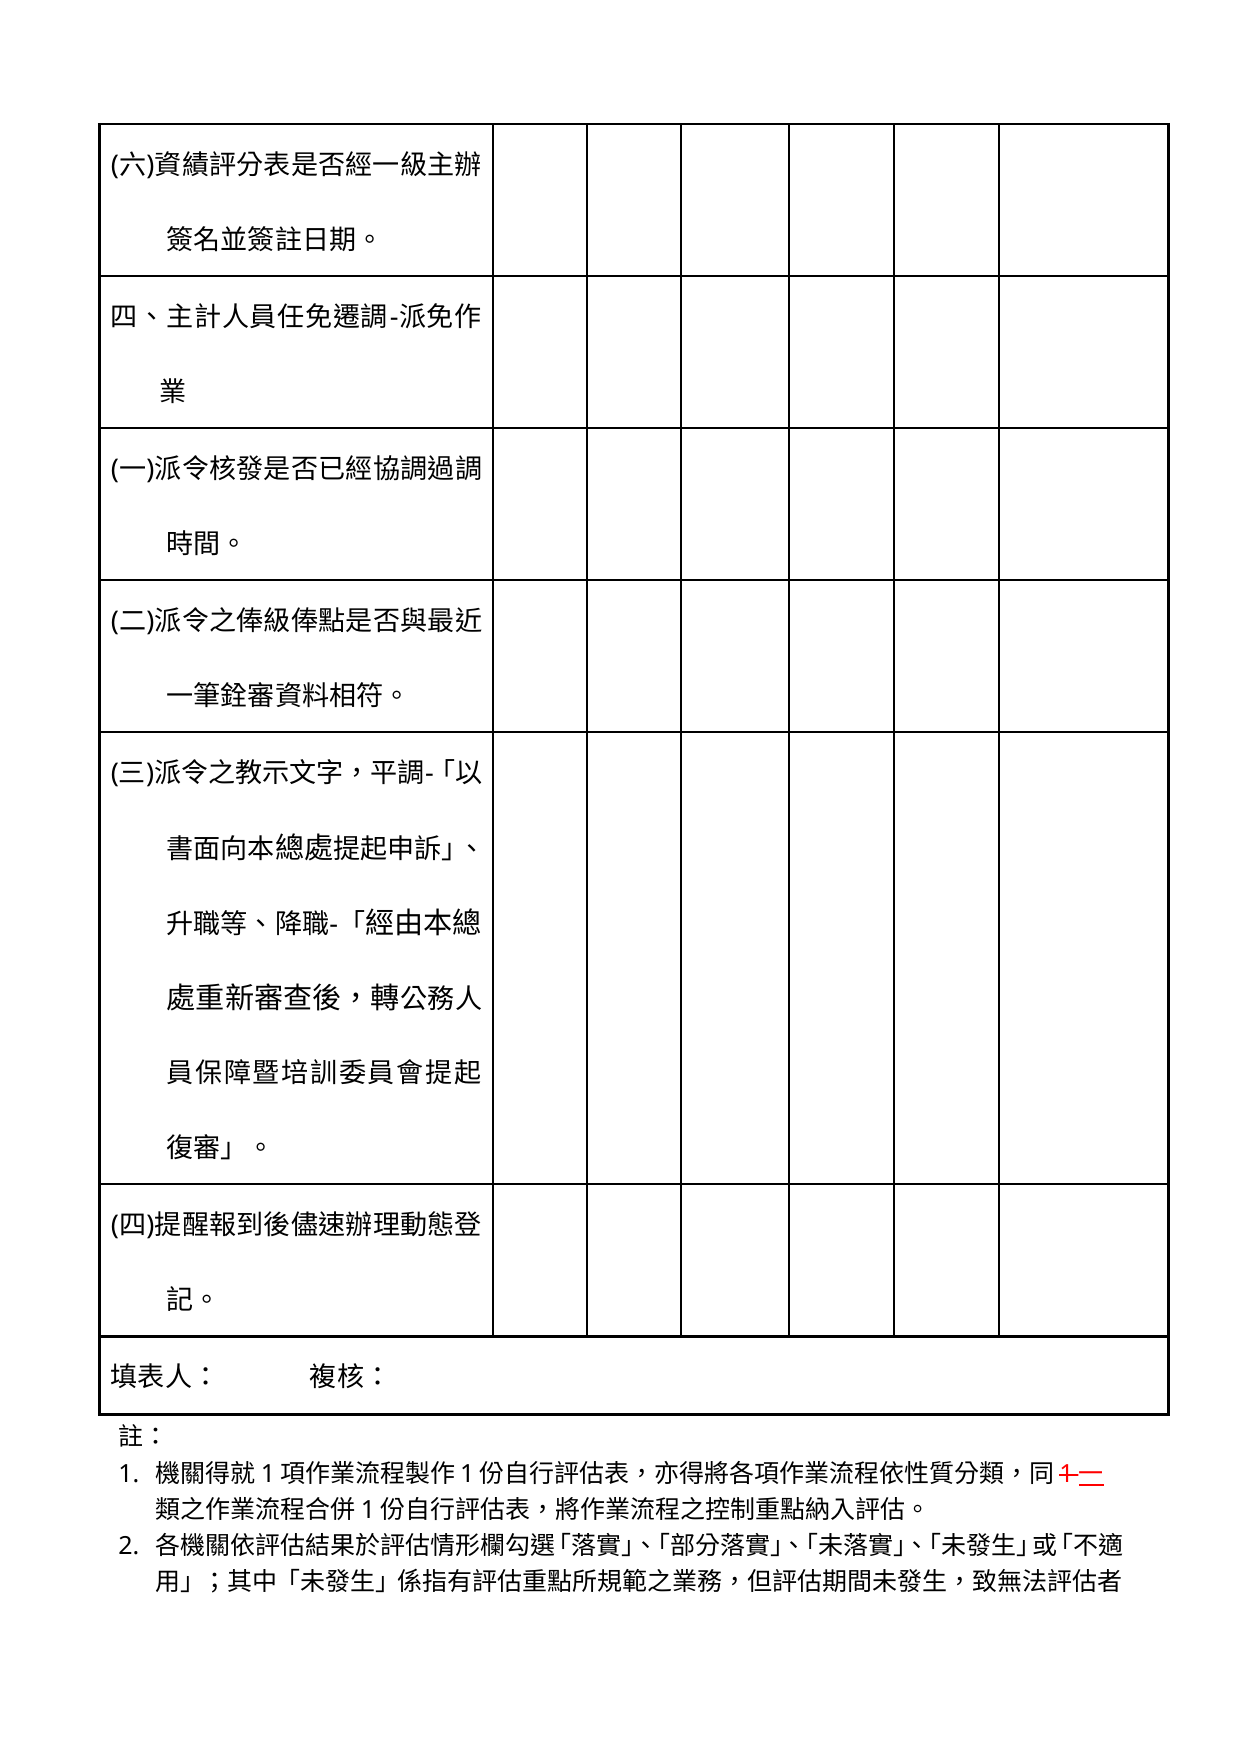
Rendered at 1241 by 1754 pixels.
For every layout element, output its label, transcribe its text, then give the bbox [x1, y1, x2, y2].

table_cell [588, 733, 680, 1183]
table_cell [588, 581, 680, 731]
table_cell [588, 125, 680, 275]
table_cell [895, 733, 998, 1183]
table_cell [1000, 125, 1167, 275]
table_cell 填表人： 複核： [101, 1338, 1167, 1412]
table_cell [682, 125, 788, 275]
table_cell [494, 1185, 586, 1335]
text 註： [118, 1416, 1122, 1453]
table_cell [682, 581, 788, 731]
table_cell [682, 277, 788, 427]
table_cell [588, 429, 680, 579]
table_cell [494, 733, 586, 1183]
table_cell [682, 429, 788, 579]
table_cell [494, 581, 586, 731]
table_cell [790, 733, 893, 1183]
table_cell (六)資績評分表是否經一級主辦簽名並簽註日期。 [101, 125, 492, 275]
table_cell [895, 125, 998, 275]
table_cell [682, 733, 788, 1183]
table_cell [1000, 733, 1167, 1183]
table_cell [1000, 581, 1167, 731]
table_cell [588, 277, 680, 427]
table_cell 四、主計人員任免遷調-派免作業 [101, 277, 492, 427]
table_cell [790, 1185, 893, 1335]
table_cell [790, 277, 893, 427]
table_cell (四)提醒報到後儘速辦理動態登記。 [101, 1185, 492, 1335]
list 機關得就1項作業流程製作1份自行評估表，亦得將各項作業流程依性質分類，同1一類之作業流程合併1份自行評估表，將作業流程之控制重點納入評估。 [118, 1453, 1122, 1526]
table_cell [895, 429, 998, 579]
list 各機關依評估結果於評估情形欄勾選「落實」、「部分落實」、「未落實」、「未發生」或「不適用」；其中「未發生」係指有評估重點所規範之業務，但評估期間未發生，致無法評估者；「不適用」係指評估期間法令規定或作做法已修正，但控制重點未及配合修正者，或無評估重點所規範情形等；遇有「部分落實」、「未落實」或控制重點未配合修正之「不適用」情形，應於改善措施欄敘明需採行之改善措施。 [118, 1526, 1122, 1598]
table_cell [494, 429, 586, 579]
table_cell (一)派令核發是否已經協調過調時間。 [101, 429, 492, 579]
table_cell [1000, 1185, 1167, 1335]
table_cell [790, 429, 893, 579]
table_cell [494, 125, 586, 275]
table_cell [895, 1185, 998, 1335]
table_cell [494, 277, 586, 427]
table_cell [895, 581, 998, 731]
table_cell [588, 1185, 680, 1335]
table_cell [1000, 277, 1167, 427]
table_cell (三)派令之教示文字，平調-「以書面向本總處提起申訴」、升職等、降職-「經由本總處重新審查後，轉公務人員保障暨培訓委員會提起復審」。 [101, 733, 492, 1183]
table_cell [790, 125, 893, 275]
table_cell [1000, 429, 1167, 579]
table_cell [895, 277, 998, 427]
table_cell [790, 581, 893, 731]
table_cell (二)派令之俸級俸點是否與最近一筆銓審資料相符。 [101, 581, 492, 731]
table_cell [682, 1185, 788, 1335]
